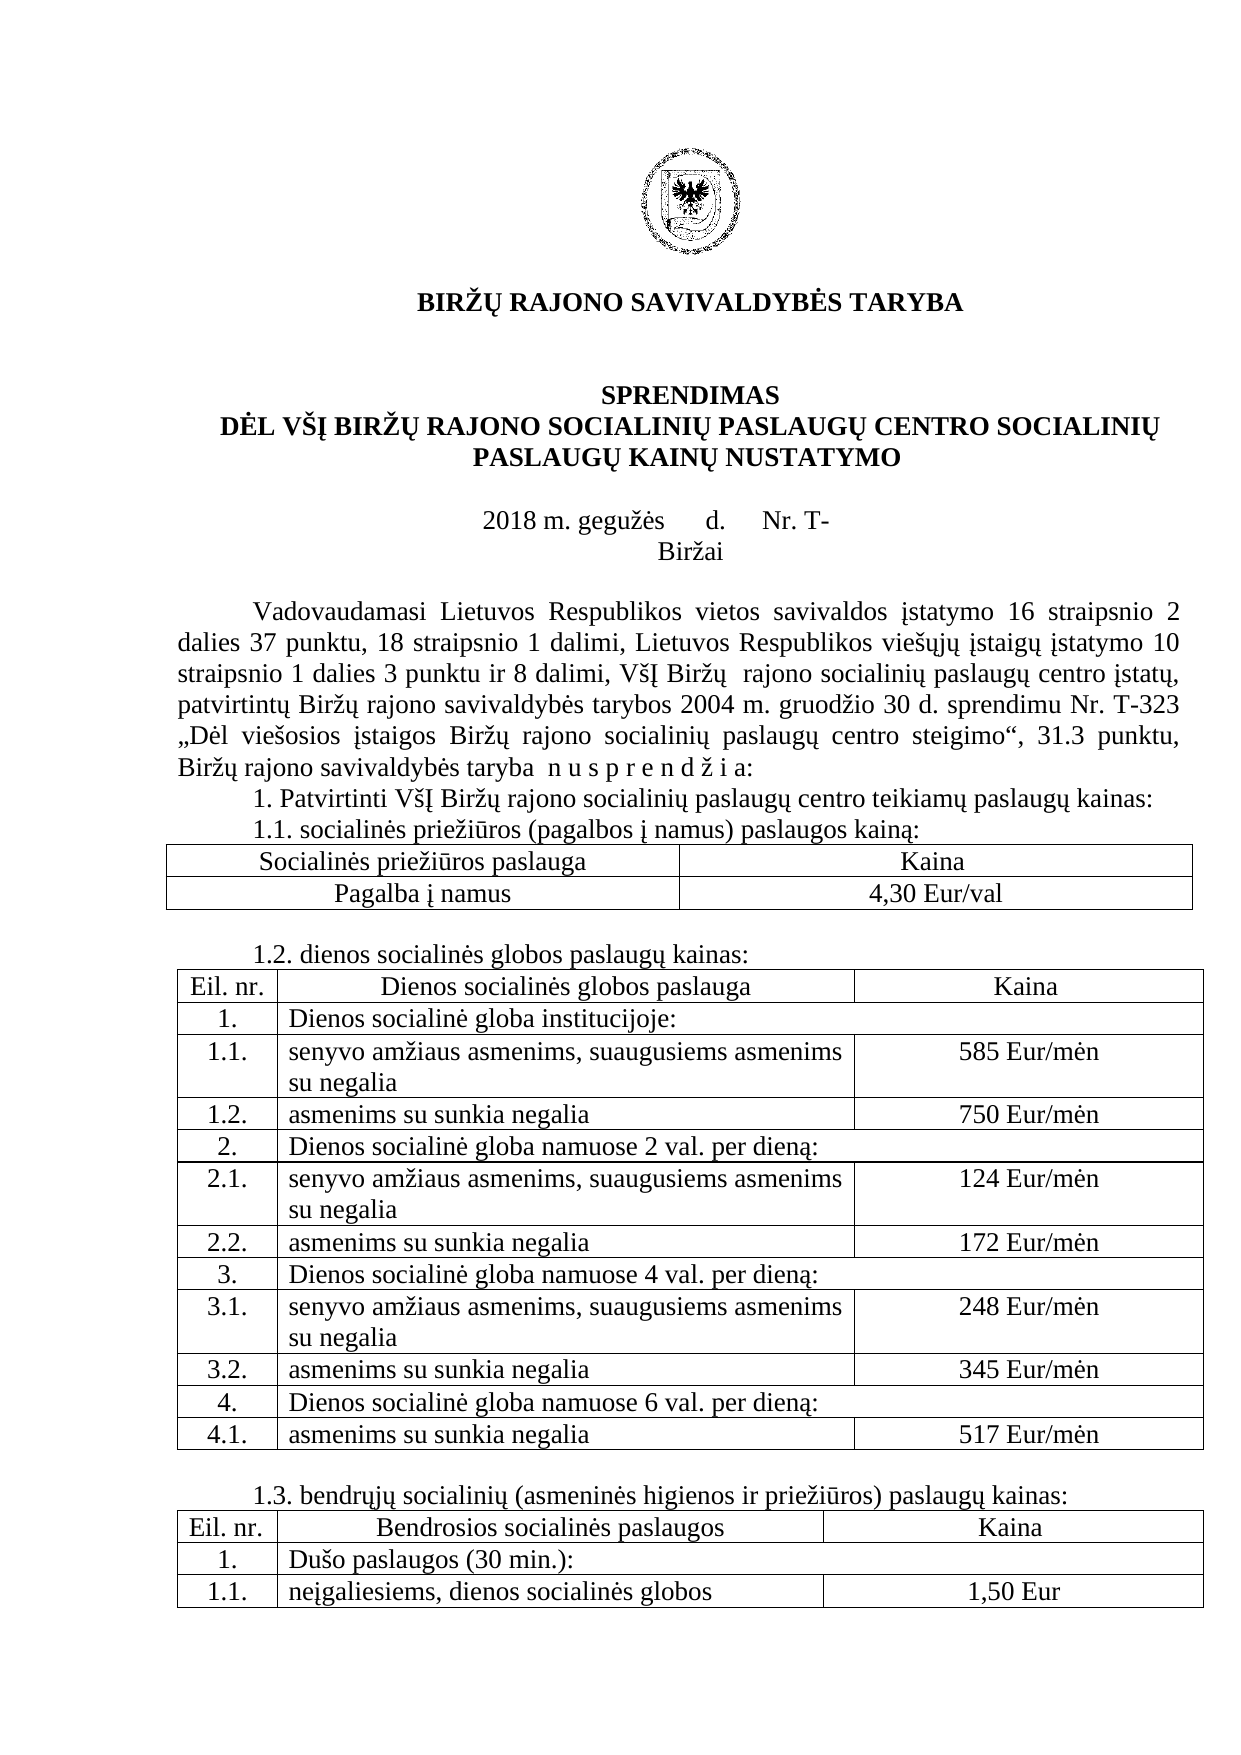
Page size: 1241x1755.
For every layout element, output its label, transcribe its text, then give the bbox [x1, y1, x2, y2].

table_cell 2.1. [178, 1163, 277, 1225]
table_cell neįgaliesiems, dienos socialinės globos [278, 1575, 823, 1607]
text 1.2. dienos socialinės globos paslaugų kainas: [177, 938, 1181, 969]
table_cell asmenims su sunkia negalia [278, 1354, 854, 1385]
table_header Socialinės priežiūros paslauga [167, 845, 679, 876]
table_cell 1. [178, 1003, 277, 1034]
table_cell 4,30 Eur/val [680, 877, 1192, 908]
table_cell asmenims su sunkia negalia [278, 1418, 854, 1449]
table_header Kaina [680, 845, 1192, 876]
table_header Eil. nr. [178, 970, 277, 1002]
table_cell 517 Eur/mėn [855, 1418, 1203, 1449]
table_cell 345 Eur/mėn [855, 1354, 1203, 1385]
table_cell 1.1. [178, 1575, 277, 1607]
text Vadovaudamasi Lietuvos Respublikos vietos savivaldos įstatymo 16 straipsnio 2 dalies 37 punktu, 18 straipsnio 1 dalimi, Lietuvos Respublikos viešųjų įstaigų įstatymo 10 straipsnio 1 dalies 3 punktu ir 8 dalimi, VšĮ Biržų rajono socialinių paslaugų centro įstatų, patvirtintų Biržų rajono savivaldybės tarybos 2004 m. gruodžio 30 d. sprendimu Nr. T-323 „Dėl viešosios įstaigos Biržų rajono socialinių paslaugų centro steigimo“, 31.3 punktu, Biržų rajono savivaldybės taryba n u s p r e n d ž i a: [177, 595, 1181, 782]
table_cell 4.1. [178, 1418, 277, 1449]
table_cell Dienos socialinė globa namuose 6 val. per dieną: [278, 1386, 1203, 1417]
table_header Kaina [824, 1511, 1203, 1542]
table_cell Dušo paslaugos (30 min.): [278, 1543, 1203, 1574]
table_cell senyvo amžiaus asmenims, suaugusiems asmenims su negalia [278, 1035, 854, 1097]
table_cell 1.2. [178, 1098, 277, 1129]
table_cell 248 Eur/mėn [855, 1290, 1203, 1352]
table_cell 3.2. [178, 1354, 277, 1385]
table_cell SPRENDIMAS [177, 379, 1204, 410]
table_cell 2018 m. gegužės d. [177, 504, 751, 535]
table_header Dienos socialinės globos paslauga [278, 970, 854, 1002]
table_header Kaina [855, 970, 1203, 1002]
text 1.3. bendrųjų socialinių (asmeninės higienos ir priežiūros) paslaugų kainas: [177, 1479, 1181, 1510]
table_cell senyvo amžiaus asmenims, suaugusiems asmenims su negalia [278, 1290, 854, 1352]
table_cell 1. [178, 1543, 277, 1574]
table_cell Biržai [177, 535, 1204, 566]
table_cell 3.1. [178, 1290, 277, 1352]
table_cell 750 Eur/mėn [855, 1098, 1203, 1129]
table_cell senyvo amžiaus asmenims, suaugusiems asmenims su negalia [278, 1163, 854, 1225]
table_cell Pagalba į namus [167, 877, 679, 908]
table_header [177, 118, 1204, 255]
table_cell 172 Eur/mėn [855, 1226, 1203, 1257]
table_cell 1,50 Eur [824, 1575, 1203, 1607]
text 1. Patvirtinti VšĮ Biržų rajono socialinių paslaugų centro teikiamų paslaugų kainas: [177, 782, 1181, 813]
table_cell [177, 473, 1204, 504]
table_cell 4. [178, 1386, 277, 1417]
table_cell DĖL VŠĮ BIRŽŲ RAJONO SOCIALINIŲ PASLAUGŲ CENTRO SOCIALINIŲ PASLAUGŲ KAINŲ NUSTATYMO [177, 410, 1204, 473]
table_header Eil. nr. [178, 1511, 277, 1542]
table_cell asmenims su sunkia negalia [278, 1226, 854, 1257]
table_cell [177, 317, 1204, 379]
table_cell 2.2. [178, 1226, 277, 1257]
table_cell asmenims su sunkia negalia [278, 1098, 854, 1129]
table_cell 2. [178, 1130, 277, 1161]
table_header Bendrosios socialinės paslaugos [278, 1511, 823, 1542]
table_cell Dienos socialinė globa namuose 2 val. per dieną: [278, 1130, 1203, 1161]
table_cell 124 Eur/mėn [855, 1163, 1203, 1225]
table_cell BIRŽŲ RAJONO SAVIVALDYBĖS TARYBA [177, 255, 1204, 317]
table_cell 585 Eur/mėn [855, 1035, 1203, 1097]
table_cell 1.1. [178, 1035, 277, 1097]
table_cell Dienos socialinė globa namuose 4 val. per dieną: [278, 1258, 1203, 1289]
table_cell Nr. T- [751, 504, 1204, 535]
table_cell 3. [178, 1258, 277, 1289]
text 1.1. socialinės priežiūros (pagalbos į namus) paslaugos kainą: [177, 813, 1181, 844]
table_cell Dienos socialinė globa institucijoje: [278, 1003, 1203, 1034]
